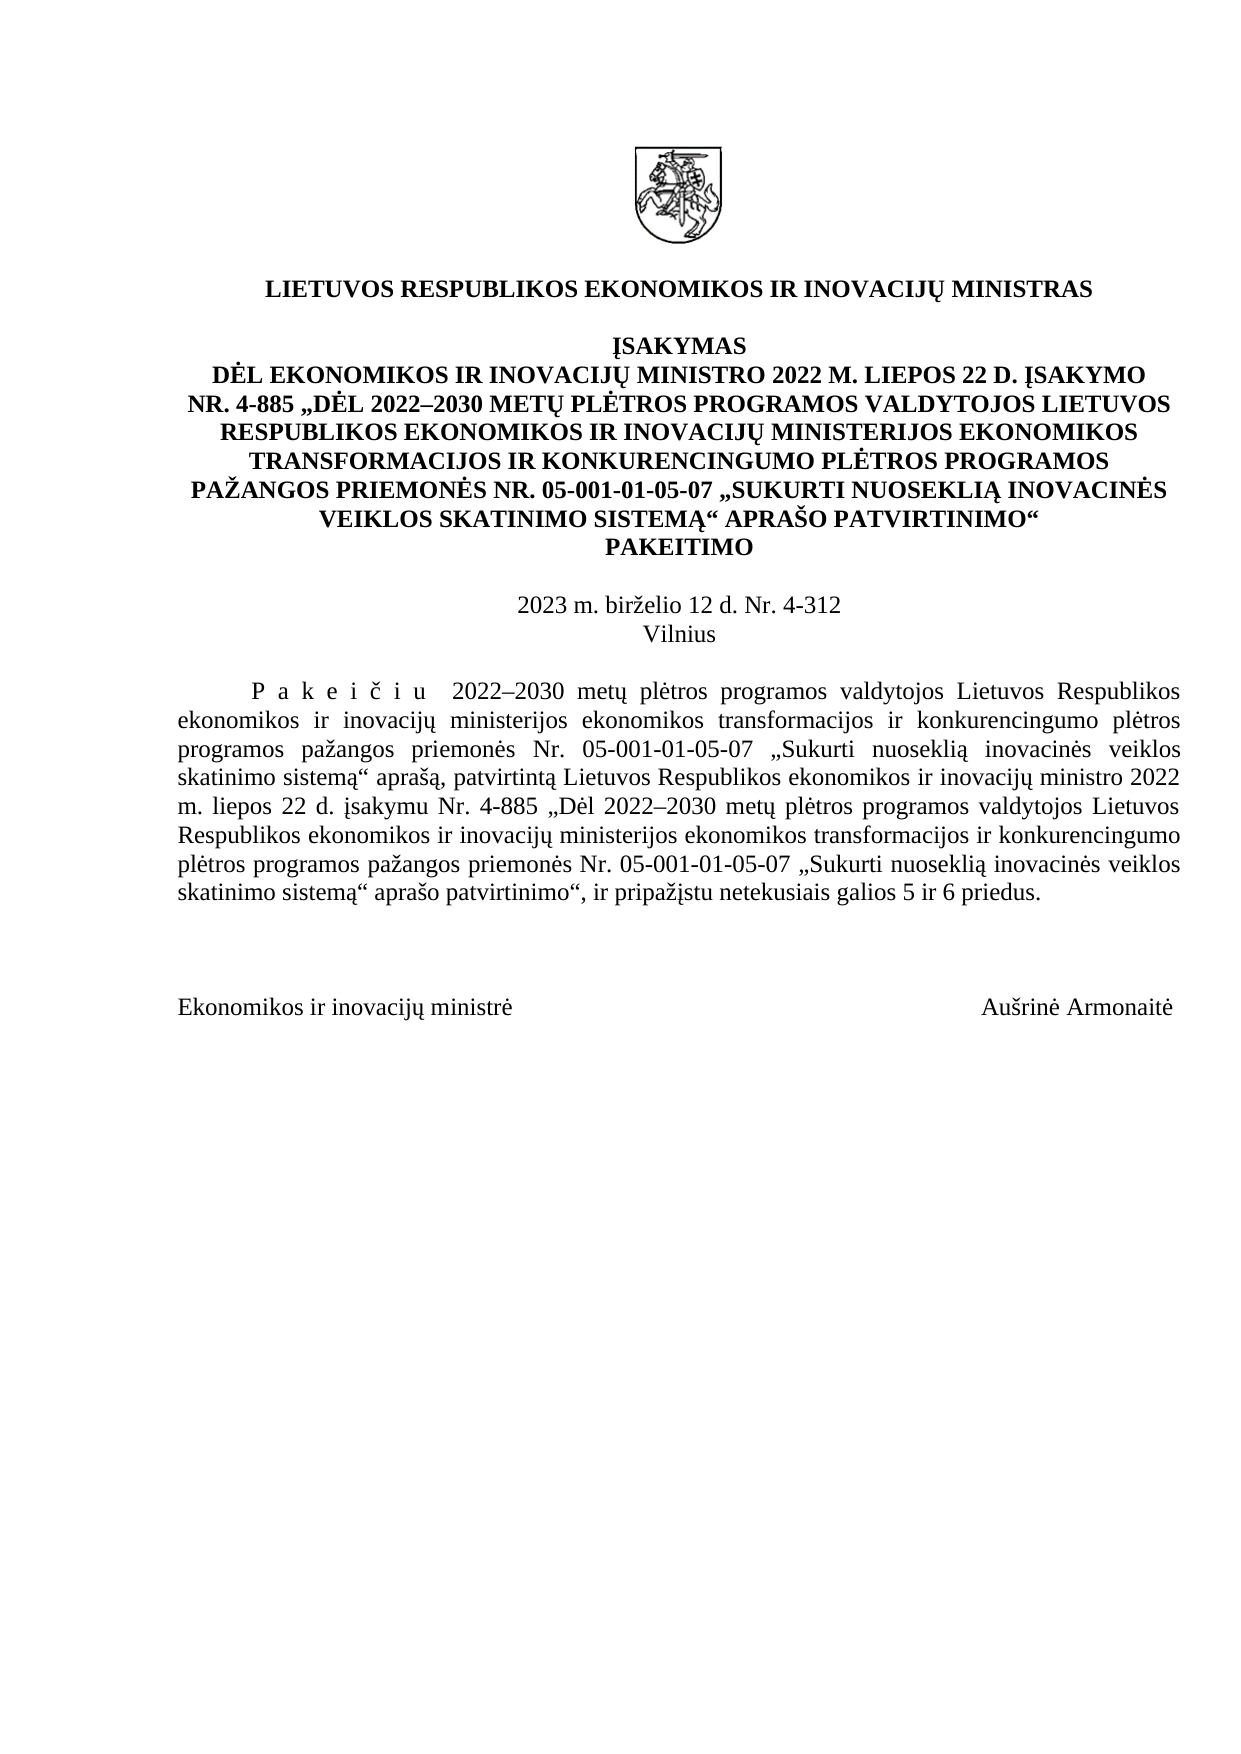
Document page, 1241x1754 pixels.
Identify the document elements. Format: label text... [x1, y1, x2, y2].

text 2023 m. birželio 12 d. Nr. 4-312 [177, 590, 1181, 619]
text DĖL EKONOMIKOS IR INOVACIJŲ MINISTRO 2022 M. LIEPOS 22 D. ĮSAKYMO NR. 4-885 „DĖL 2022–2030 METŲ PLĖTROS PROGRAMOS VALDYTOJOS LIETUVOS RESPUBLIKOS EKONOMIKOS IR INOVACIJŲ MINISTERIJOS EKONOMIKOS TRANSFORMACIJOS IR KONKURENCINGUMO PLĖTROS PROGRAMOS PAŽANGOS PRIEMONĖS NR. 05-001-01-05-07 „SUKURTI NUOSEKLIĄ INOVACINĖS VEIKLOS SKATINIMO SISTEMĄ“ APRAŠO PATVIRTINIMO“ [177, 360, 1181, 532]
text LIETUVOS RESPUBLIKOS Ekonomikos ir inovacijų MINISTRAS [177, 274, 1181, 302]
text įsakymas [177, 331, 1181, 360]
text Vilnius [177, 619, 1181, 647]
text P a k e i č i u 2022–2030 metų plėtros programos valdytojos Lietuvos Respublikos ekonomikos ir inovacijų ministerijos ekonomikos transformacijos ir konkurencingumo plėtros programos pažangos priemonės Nr. 05-001-01-05-07 „Sukurti nuoseklią inovacinės veiklos skatinimo sistemą“ aprašą, patvirtintą Lietuvos Respublikos ekonomikos ir inovacijų ministro 2022 m. liepos 22 d. įsakymu Nr. 4-885 „Dėl 2022–2030 metų plėtros programos valdytojos Lietuvos Respublikos ekonomikos ir inovacijų ministerijos ekonomikos transformacijos ir konkurencingumo plėtros programos pažangos priemonės Nr. 05-001-01-05-07 „Sukurti nuoseklią inovacinės veiklos skatinimo sistemą“ aprašo patvirtinimo“, ir pripažįstu netekusiais galios 5 ir 6 priedus. [177, 676, 1181, 906]
text Ekonomikos ir inovacijų ministrė Aušrinė Armonaitė [177, 992, 1181, 1021]
text PAKEITIMO [177, 532, 1181, 561]
